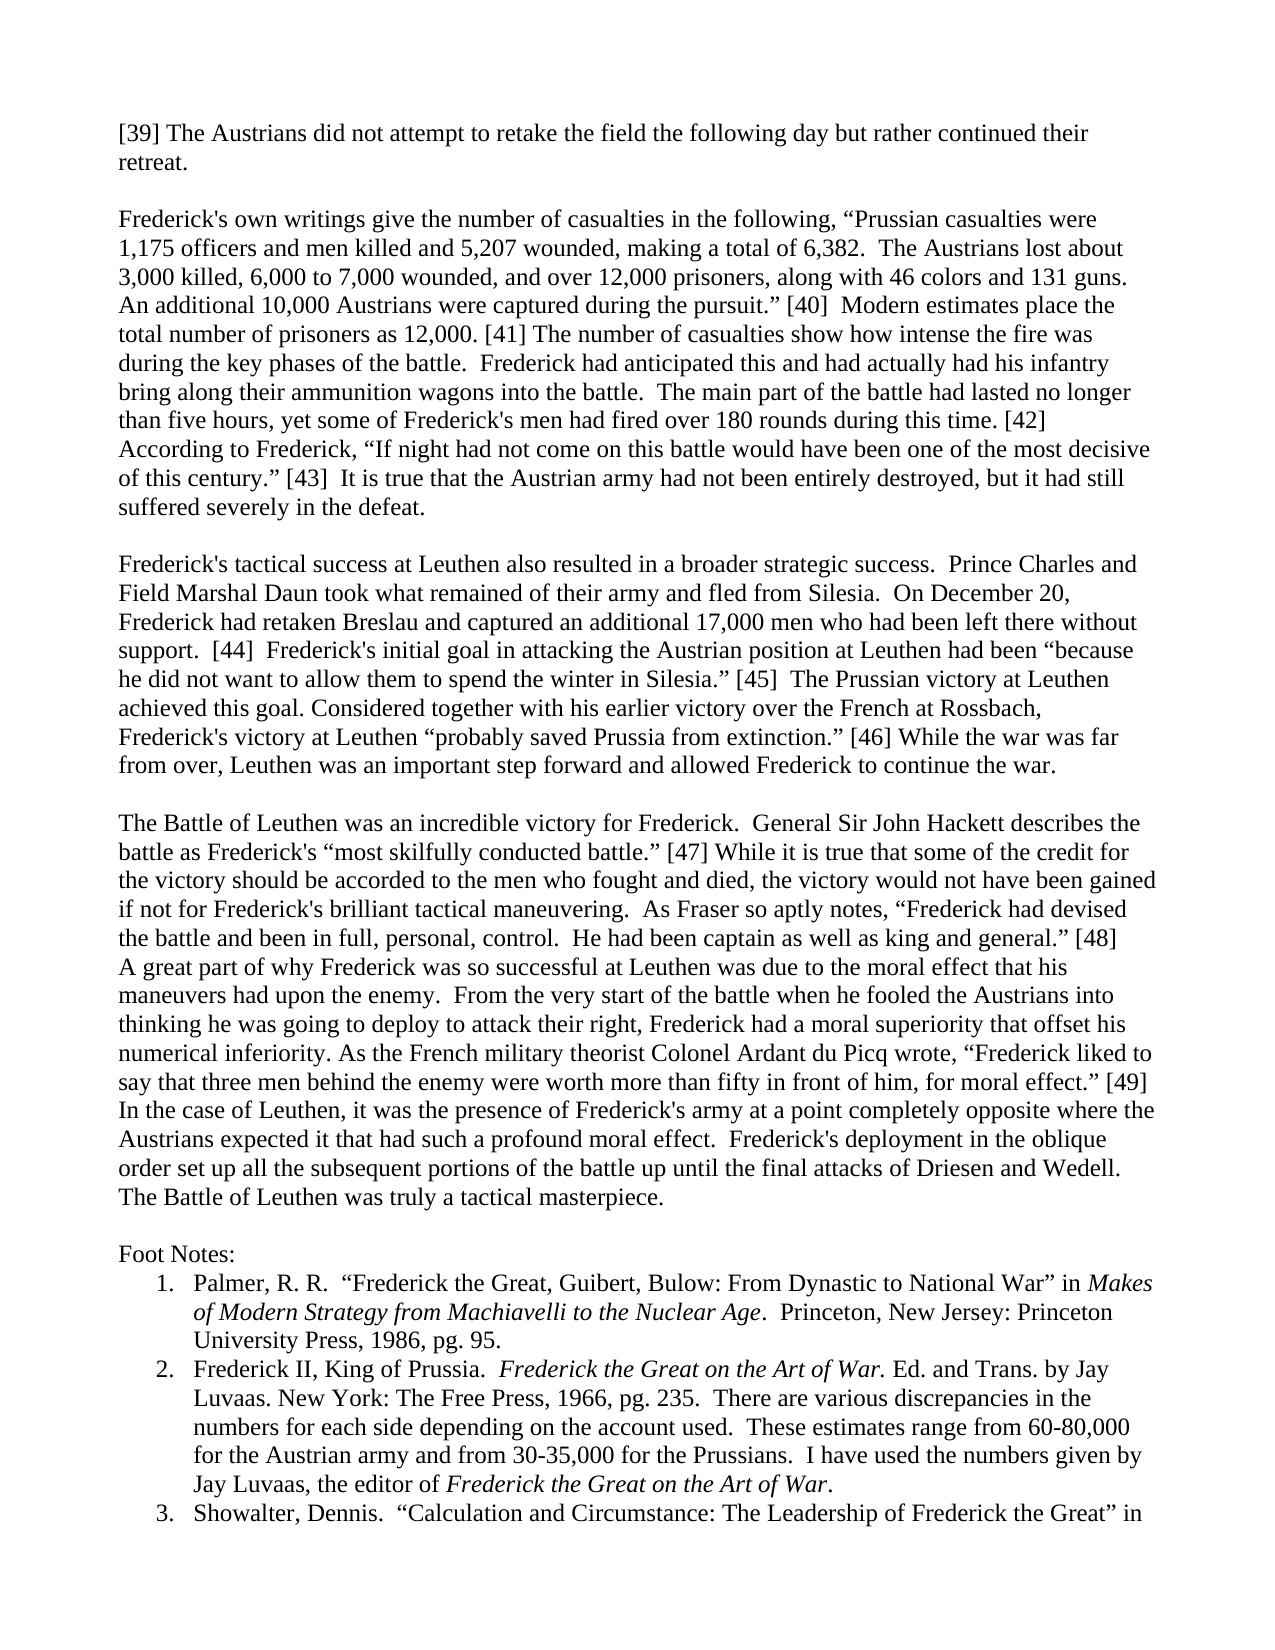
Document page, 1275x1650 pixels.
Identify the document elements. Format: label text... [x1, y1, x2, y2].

text [39] The Austrians did not attempt to retake the field the following day but rather continued their retreat. [118, 118, 1157, 176]
text The Battle of Leuthen was an incredible victory for Frederick. General Sir John Hackett describes the battle as Frederick's “most skilfully conducted battle.” [47] While it is true that some of the credit for the victory should be accorded to the men who fought and died, the victory would not have been gained if not for Frederick's brilliant tactical maneuvering. As Fraser so aptly notes, “Frederick had devised the battle and been in full, personal, control. He had been captain as well as king and general.” [48] A great part of why Frederick was so successful at Leuthen was due to the moral effect that his maneuvers had upon the enemy. From the very start of the battle when he fooled the Austrians into thinking he was going to deploy to attack their right, Frederick had a moral superiority that offset his numerical inferiority. As the French military theorist Colonel Ardant du Picq wrote, “Frederick liked to say that three men behind the enemy were worth more than fifty in front of him, for moral effect.” [49] In the case of Leuthen, it was the presence of Frederick's army at a point completely opposite where the Austrians expected it that had such a profound moral effect. Frederick's deployment in the oblique order set up all the subsequent portions of the battle up until the final attacks of Driesen and Wedell. The Battle of Leuthen was truly a tactical masterpiece. [118, 808, 1157, 1211]
text Foot Notes: [118, 1239, 1157, 1268]
list Showalter, Dennis. “Calculation and Circumstance: The Leadership of Frederick the Great” in [156, 1498, 1157, 1527]
text Frederick's tactical success at Leuthen also resulted in a broader strategic success. Prince Charles and Field Marshal Daun took what remained of their army and fled from Silesia. On December 20, Frederick had retaken Breslau and captured an additional 17,000 men who had been left there without support. [44] Frederick's initial goal in attacking the Austrian position at Leuthen had been “because he did not want to allow them to spend the winter in Silesia.” [45] The Prussian victory at Leuthen achieved this goal. Considered together with his earlier victory over the French at Rossbach, Frederick's victory at Leuthen “probably saved Prussia from extinction.” [46] While the war was far from over, Leuthen was an important step forward and allowed Frederick to continue the war. [118, 549, 1157, 779]
list Frederick II, King of Prussia. Frederick the Great on the Art of War. Ed. and Trans. by Jay Luvaas. New York: The Free Press, 1966, pg. 235. There are various discrepancies in the numbers for each side depending on the account used. These estimates range from 60-80,000 for the Austrian army and from 30-35,000 for the Prussians. I have used the numbers given by Jay Luvaas, the editor of Frederick the Great on the Art of War. [156, 1354, 1157, 1498]
list Palmer, R. R. “Frederick the Great, Guibert, Bulow: From Dynastic to National War” in Makes of Modern Strategy from Machiavelli to the Nuclear Age. Princeton, New Jersey: Princeton University Press, 1986, pg. 95. [156, 1268, 1157, 1354]
text Frederick's own writings give the number of casualties in the following, “Prussian casualties were 1,175 officers and men killed and 5,207 wounded, making a total of 6,382. The Austrians lost about 3,000 killed, 6,000 to 7,000 wounded, and over 12,000 prisoners, along with 46 colors and 131 guns. An additional 10,000 Austrians were captured during the pursuit.” [40] Modern estimates place the total number of prisoners as 12,000. [41] The number of casualties show how intense the fire was during the key phases of the battle. Frederick had anticipated this and had actually had his infantry bring along their ammunition wagons into the battle. The main part of the battle had lasted no longer than five hours, yet some of Frederick's men had fired over 180 rounds during this time. [42] According to Frederick, “If night had not come on this battle would have been one of the most decisive of this century.” [43] It is true that the Austrian army had not been entirely destroyed, but it had still suffered severely in the defeat. [118, 204, 1157, 521]
